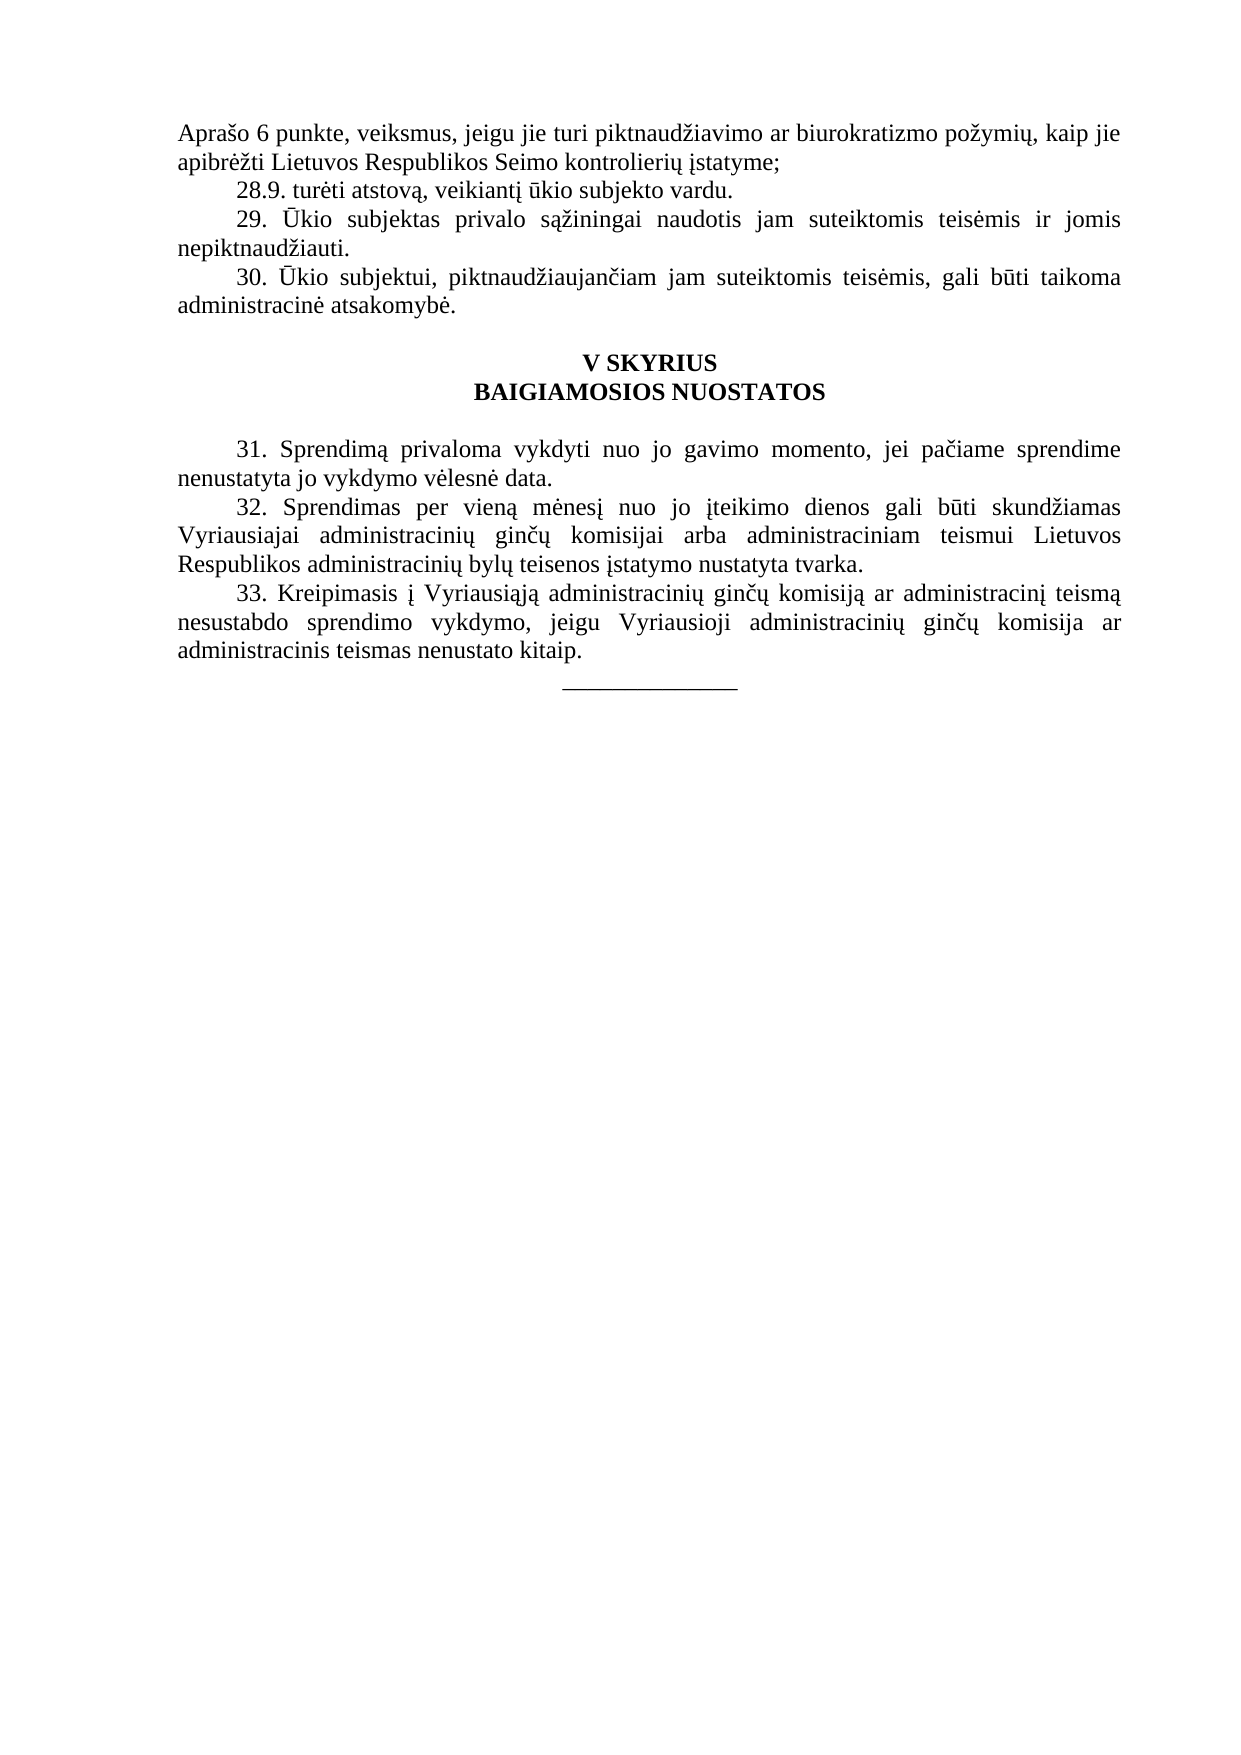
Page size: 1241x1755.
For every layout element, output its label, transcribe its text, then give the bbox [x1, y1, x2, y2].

text Aprašo 6 punkte, veiksmus, jeigu jie turi piktnaudžiavimo ar biurokratizmo požymių, kaip jie apibrėžti Lietuvos Respublikos Seimo kontrolierių įstatyme; [177, 118, 1122, 176]
text V SKYRIUS [177, 348, 1122, 377]
text 28.9. turėti atstovą, veikiantį ūkio subjekto vardu. [177, 176, 1122, 204]
text ______________ [177, 664, 1122, 693]
text 29. Ūkio subjektas privalo sąžiningai naudotis jam suteiktomis teisėmis ir jomis nepiktnaudžiauti. [177, 204, 1122, 262]
text 32. Sprendimas per vieną mėnesį nuo jo įteikimo dienos gali būti skundžiamas Vyriausiajai administracinių ginčų komisijai arba administraciniam teismui Lietuvos Respublikos administracinių bylų teisenos įstatymo nustatyta tvarka. [177, 492, 1122, 578]
text 31. Sprendimą privaloma vykdyti nuo jo gavimo momento, jei pačiame sprendime nenustatyta jo vykdymo vėlesnė data. [177, 434, 1122, 492]
text 33. Kreipimasis į Vyriausiąją administracinių ginčų komisiją ar administracinį teismą nesustabdo sprendimo vykdymo, jeigu Vyriausioji administracinių ginčų komisija ar administracinis teismas nenustato kitaip. [177, 578, 1122, 664]
text BAIGIAMOSIOS NUOSTATOS [177, 377, 1122, 406]
text 30. Ūkio subjektui, piktnaudžiaujančiam jam suteiktomis teisėmis, gali būti taikoma administracinė atsakomybė. [177, 262, 1122, 319]
